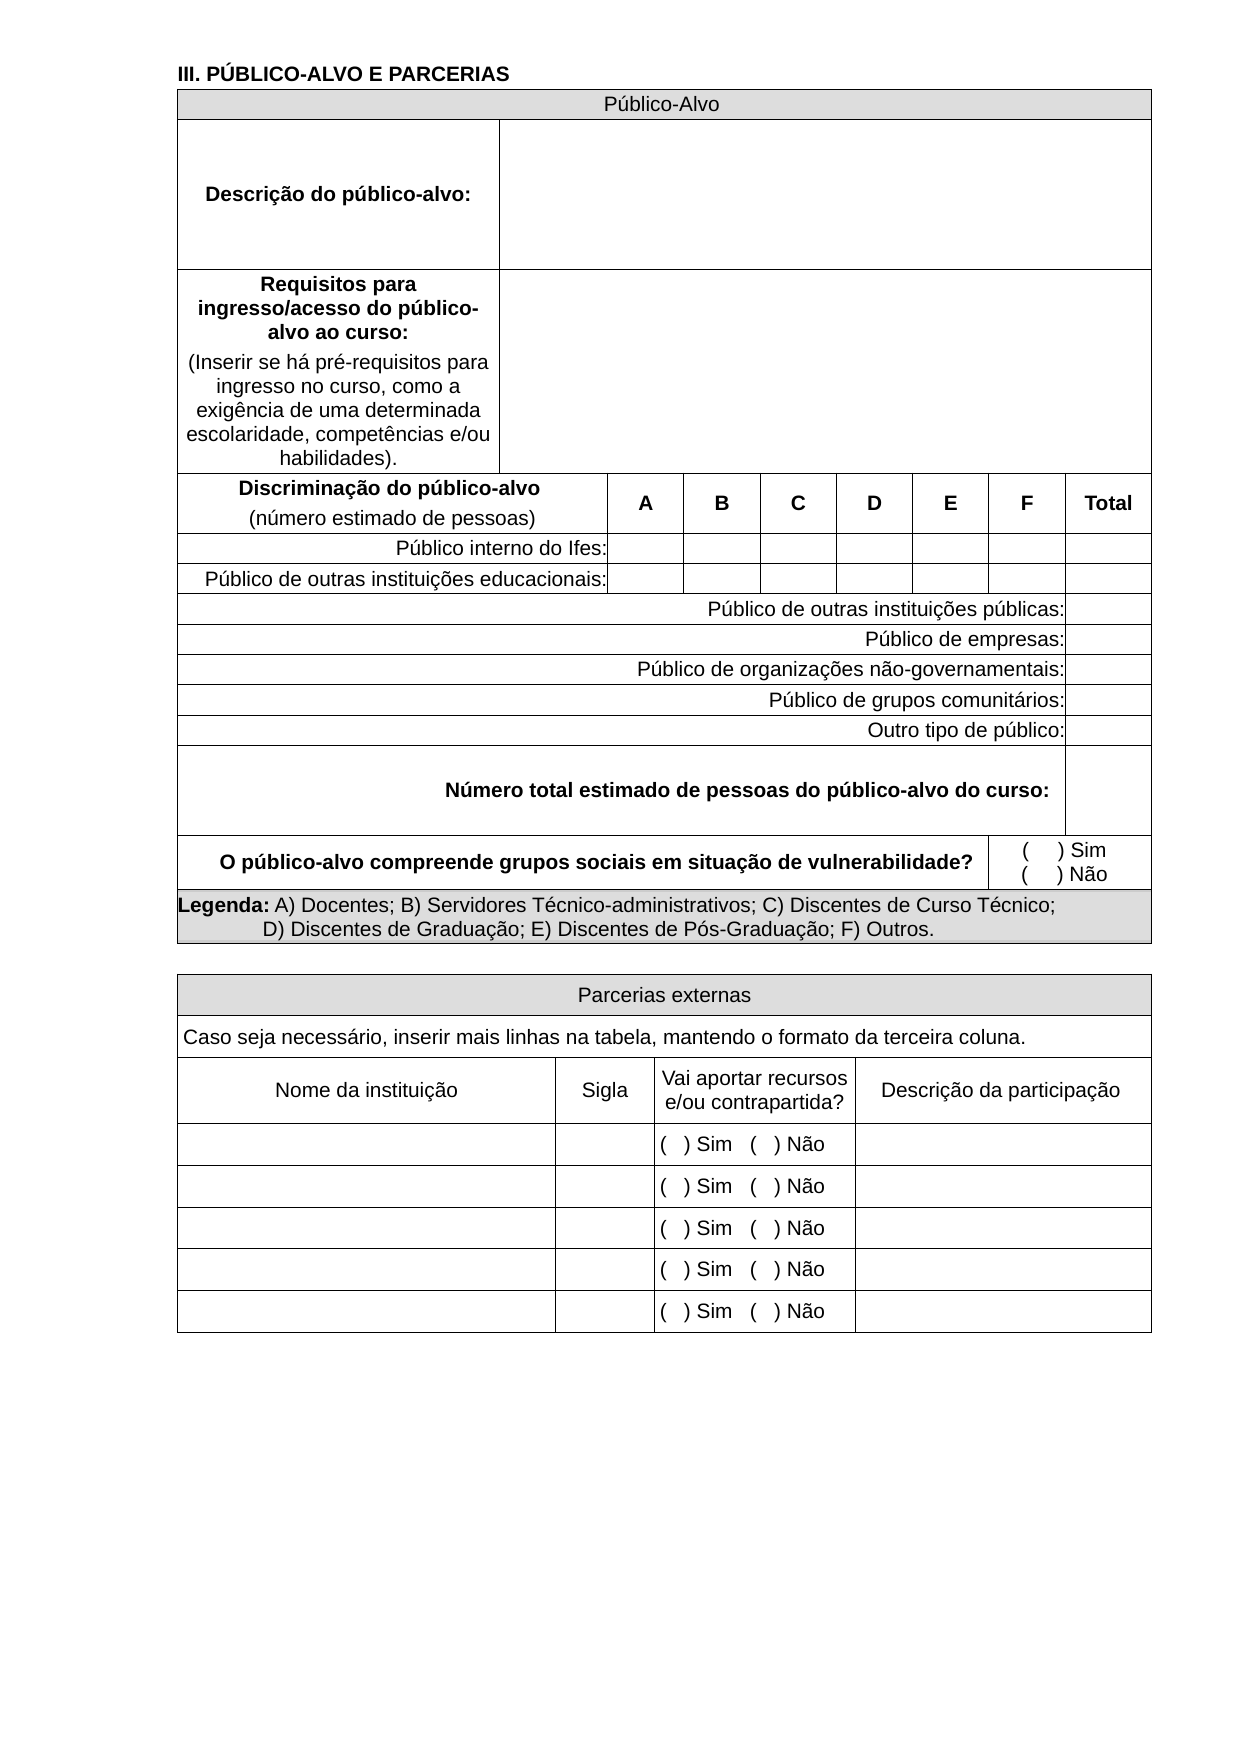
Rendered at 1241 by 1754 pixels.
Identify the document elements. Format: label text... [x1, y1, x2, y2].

table_cell D [837, 474, 912, 533]
table_cell C [761, 474, 836, 533]
table_cell Discriminação do público-alvo (número estimado de pessoas) [178, 474, 607, 533]
table_cell [500, 120, 1151, 269]
table_cell [608, 534, 683, 563]
table_cell Público de outras instituições educacionais: [178, 564, 607, 593]
table_cell Descrição da participação [856, 1058, 1151, 1123]
table_cell ( ) Sim ( ) Não [655, 1166, 855, 1206]
table_cell [556, 1249, 654, 1290]
table_cell [1066, 594, 1151, 623]
table_cell [556, 1291, 654, 1332]
table_cell [684, 534, 760, 563]
table_cell Descrição do público-alvo: [178, 120, 499, 269]
table_cell Sigla [556, 1058, 654, 1123]
table_cell B [684, 474, 760, 533]
table_cell [1066, 534, 1151, 563]
table_cell [856, 1124, 1151, 1164]
table_cell [837, 564, 912, 593]
table_cell [837, 534, 912, 563]
table_cell [913, 534, 988, 563]
table_header Público-Alvo [178, 90, 1151, 119]
table_header Parcerias externas [178, 975, 1151, 1015]
table_cell [556, 1166, 654, 1206]
table_cell Nome da instituição [178, 1058, 555, 1123]
text III. PÚBLICO-ALVO E PARCERIAS [177, 62, 1152, 86]
table_cell [556, 1208, 654, 1248]
table_cell [1066, 746, 1151, 835]
table_cell [856, 1208, 1151, 1248]
table_cell [178, 1291, 555, 1332]
table_cell Outro tipo de público: [178, 716, 1065, 745]
table_cell Público de empresas: [178, 625, 1065, 654]
table_cell ( ) Sim ( ) Não [655, 1124, 855, 1164]
table_cell [1066, 716, 1151, 745]
table_cell Total [1066, 474, 1151, 533]
table_cell [178, 1124, 555, 1164]
table_cell [500, 270, 1151, 472]
table_cell [178, 1249, 555, 1290]
table_cell A [608, 474, 683, 533]
table_cell [1066, 685, 1151, 714]
table_cell [178, 1166, 555, 1206]
table_cell [1066, 564, 1151, 593]
table_cell E [913, 474, 988, 533]
table_cell [1066, 655, 1151, 684]
table_cell ( ) Sim ( ) Não [989, 836, 1151, 889]
table_cell ( ) Sim ( ) Não [655, 1249, 855, 1290]
table_cell Público interno do Ifes: [178, 534, 607, 563]
table_cell [178, 1208, 555, 1248]
table_cell [761, 534, 836, 563]
table_cell [856, 1249, 1151, 1290]
table_cell ( ) Sim ( ) Não [655, 1208, 855, 1248]
table_cell Requisitos para ingresso/acesso do público-alvo ao curso: (Inserir se há pré-requisitos para ingresso no curso, como a exigência de uma determinada escolaridade, competências e/ou habilidades). [178, 270, 499, 472]
table_cell Caso seja necessário, inserir mais linhas na tabela, mantendo o formato da terceira coluna. [178, 1016, 1151, 1057]
table_cell Vai aportar recursos e/ou contrapartida? [655, 1058, 855, 1123]
table_cell [684, 564, 760, 593]
table_cell O público-alvo compreende grupos sociais em situação de vulnerabilidade? [178, 836, 988, 889]
table_cell [761, 564, 836, 593]
table_cell Público de grupos comunitários: [178, 685, 1065, 714]
table_cell [989, 564, 1065, 593]
table_cell Público de organizações não-governamentais: [178, 655, 1065, 684]
table_cell [913, 564, 988, 593]
table_cell F [989, 474, 1065, 533]
table_cell [989, 534, 1065, 563]
table_cell Público de outras instituições públicas: [178, 594, 1065, 623]
table_cell [608, 564, 683, 593]
table_cell [856, 1166, 1151, 1206]
table_cell [1066, 625, 1151, 654]
table_cell Número total estimado de pessoas do público-alvo do curso: [178, 746, 1065, 835]
table_cell ( ) Sim ( ) Não [655, 1291, 855, 1332]
table_cell [556, 1124, 654, 1164]
table_cell [856, 1291, 1151, 1332]
